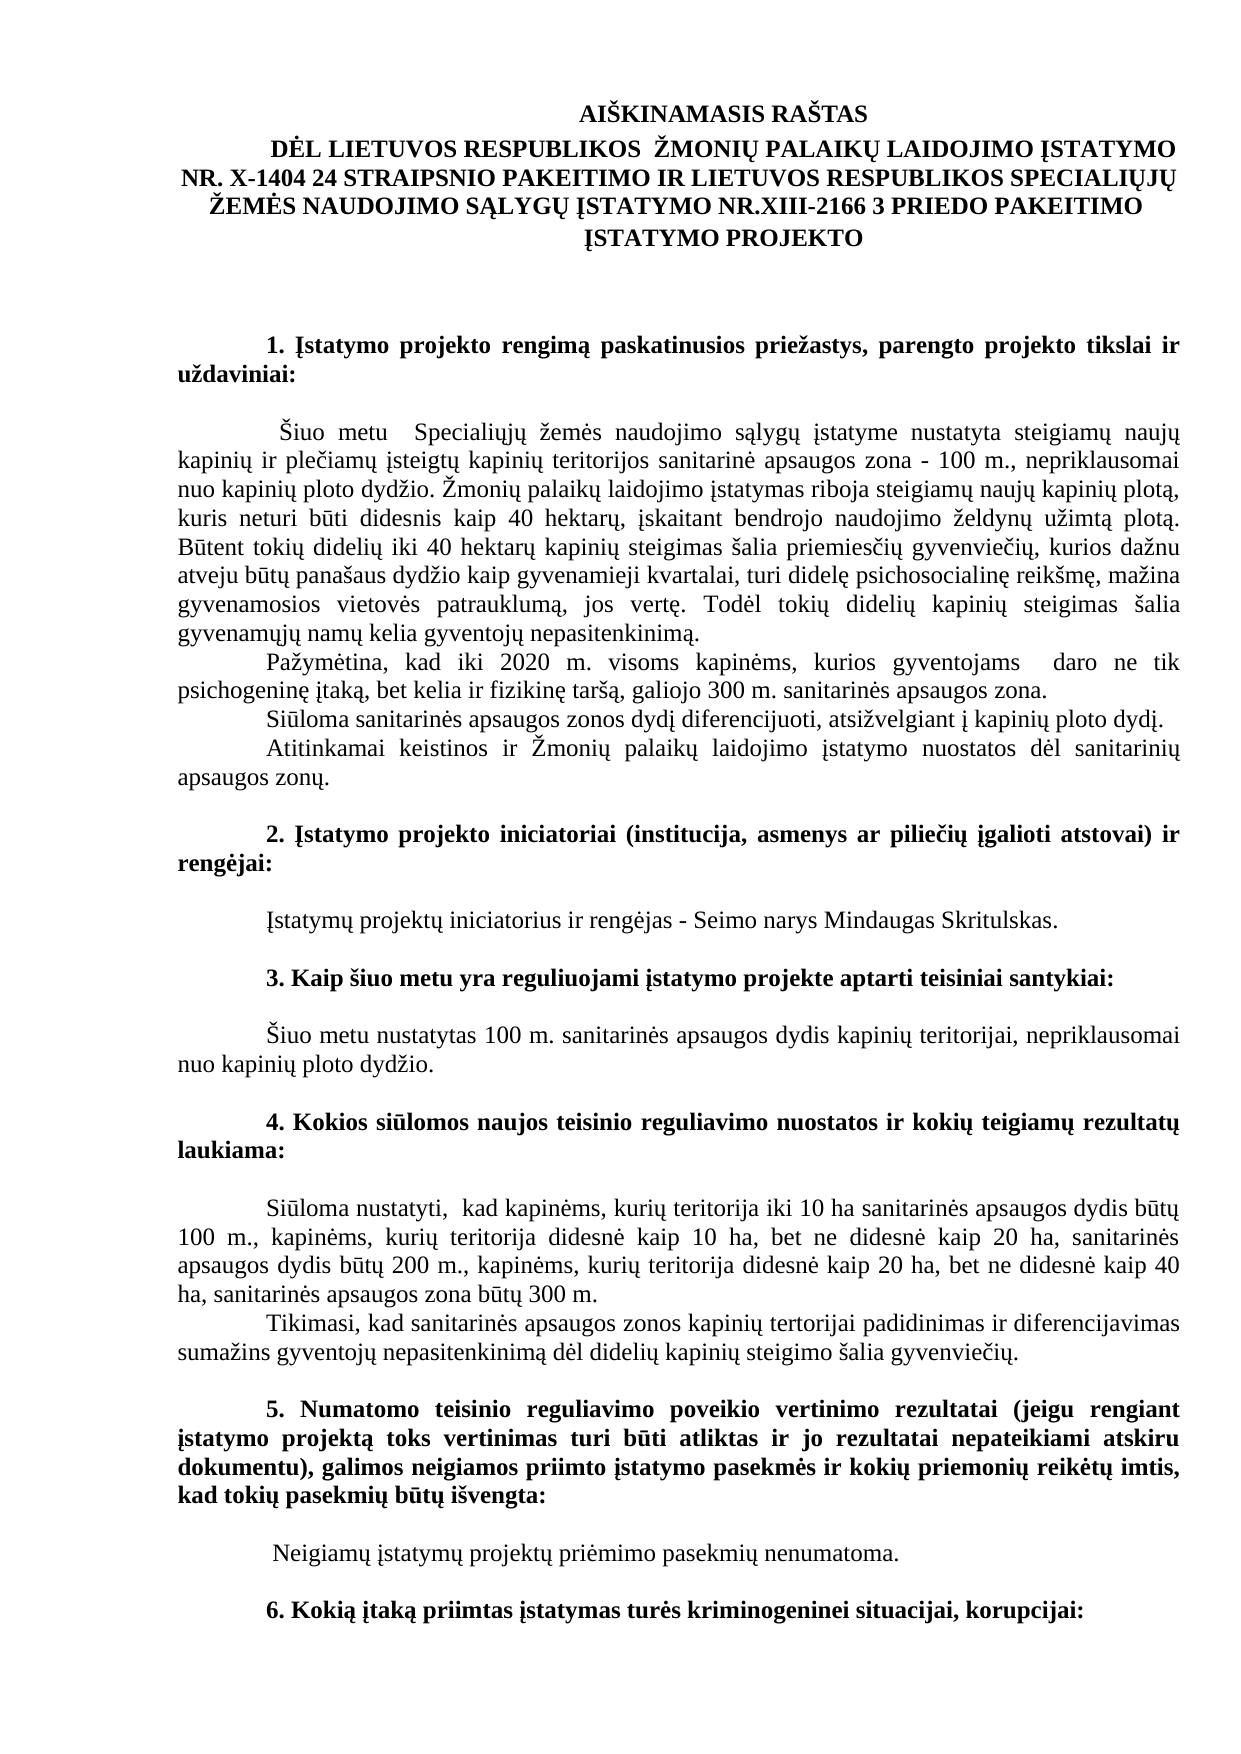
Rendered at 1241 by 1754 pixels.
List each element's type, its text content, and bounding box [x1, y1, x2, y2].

text 4. Kokios siūlomos naujos teisinio reguliavimo nuostatos ir kokių teigiamų rezultatų laukiama: [177, 1107, 1181, 1164]
subtitle AIŠKINAMASIS RAŠTAS [177, 99, 1181, 128]
text Siūloma sanitarinės apsaugos zonos dydį diferencijuoti, atsižvelgiant į kapinių ploto dydį. [177, 704, 1181, 733]
text 2. Įstatymo projekto iniciatoriai (institucija, asmenys ar piliečių įgalioti atstovai) ir rengėjai: [177, 819, 1181, 877]
text DĖL Lietuvos Respublikos Žmonių palaikų laidojimo įstatymo nr. x-1404 24 straipsnio pakeitimo ir lietuvos respublikos specialiųjų žemės naudojimo sąlygų įstatymo nr.XIII-2166 3 priedo pakeitimo [177, 134, 1181, 220]
text Neigiamų įstatymų projektų priėmimo pasekmių nenumatoma. [177, 1538, 1181, 1567]
text Šiuo metu Specialiųjų žemės naudojimo sąlygų įstatyme nustatyta steigiamų naujų kapinių ir plečiamų įsteigtų kapinių teritorijos sanitarinė apsaugos zona - 100 m., nepriklausomai nuo kapinių ploto dydžio. Žmonių palaikų laidojimo įstatymas riboja steigiamų naujų kapinių plotą, kuris neturi būti didesnis kaip 40 hektarų, įskaitant bendrojo naudojimo želdynų užimtą plotą. Būtent tokių didelių iki 40 hektarų kapinių steigimas šalia priemiesčių gyvenviečių, kurios dažnu atveju būtų panašaus dydžio kaip gyvenamieji kvartalai, turi didelę psichosocialinę reikšmę, mažina gyvenamosios vietovės patrauklumą, jos vertę. Todėl tokių didelių kapinių steigimas šalia gyvenamųjų namų kelia gyventojų nepasitenkinimą. [177, 417, 1181, 647]
text Siūloma nustatyti, kad kapinėms, kurių teritorija iki 10 ha sanitarinės apsaugos dydis būtų 100 m., kapinėms, kurių teritorija didesnė kaip 10 ha, bet ne didesnė kaip 20 ha, sanitarinės apsaugos dydis būtų 200 m., kapinėms, kurių teritorija didesnė kaip 20 ha, bet ne didesnė kaip 40 ha, sanitarinės apsaugos zona būtų 300 m. [177, 1193, 1181, 1308]
text 6. Kokią įtaką priimtas įstatymas turės kriminogeninei situacijai, korupcijai: [177, 1595, 1181, 1624]
text Įstatymų projektų iniciatorius ir rengėjas - Seimo narys Mindaugas Skritulskas. [177, 905, 1181, 934]
text Tikimasi, kad sanitarinės apsaugos zonos kapinių tertorijai padidinimas ir diferencijavimas sumažins gyventojų nepasitenkinimą dėl didelių kapinių steigimo šalia gyvenviečių. [177, 1308, 1181, 1365]
text 5. Numatomo teisinio reguliavimo poveikio vertinimo rezultatai (jeigu rengiant įstatymo projektą toks vertinimas turi būti atliktas ir jo rezultatai nepateikiami atskiru dokumentu), galimos neigiamos priimto įstatymo pasekmės ir kokių priemonių reikėtų imtis, kad tokių pasekmių būtų išvengta: [177, 1394, 1181, 1509]
text ĮSTATYMO PROJEKTO [177, 220, 1181, 251]
text 1. Įstatymo projekto rengimą paskatinusios priežastys, parengto projekto tikslai ir uždaviniai: [177, 330, 1181, 388]
text 3. Kaip šiuo metu yra reguliuojami įstatymo projekte aptarti teisiniai santykiai: [177, 963, 1181, 992]
text Pažymėtina, kad iki 2020 m. visoms kapinėms, kurios gyventojams daro ne tik psichogeninę įtaką, bet kelia ir fizikinę taršą, galiojo 300 m. sanitarinės apsaugos zona. [177, 647, 1181, 704]
text Atitinkamai keistinos ir Žmonių palaikų laidojimo įstatymo nuostatos dėl sanitarinių apsaugos zonų. [177, 733, 1181, 790]
text Šiuo metu nustatytas 100 m. sanitarinės apsaugos dydis kapinių teritorijai, nepriklausomai nuo kapinių ploto dydžio. [177, 1020, 1181, 1078]
